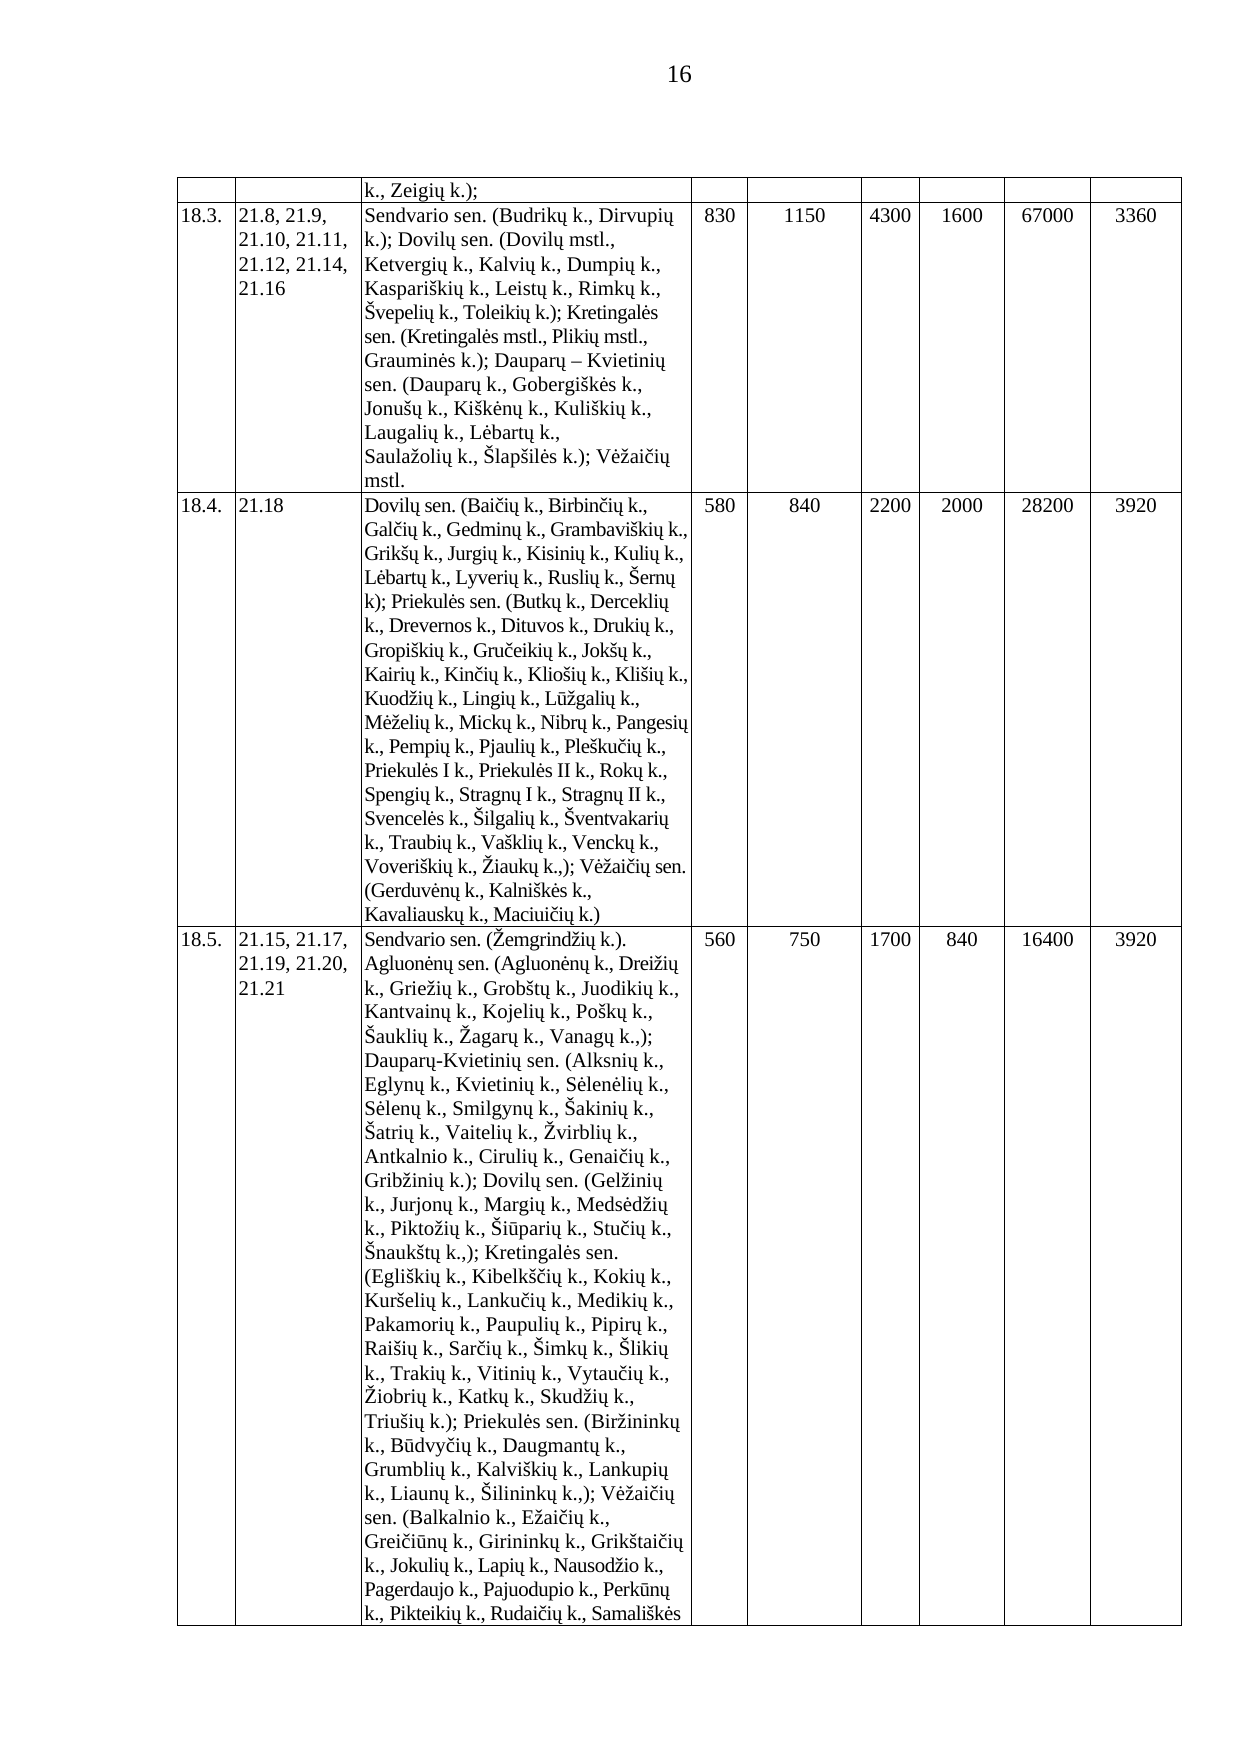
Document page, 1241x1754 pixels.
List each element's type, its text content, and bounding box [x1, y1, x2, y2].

table_cell 18.3. [178, 203, 235, 492]
table_cell [862, 178, 919, 202]
table_cell 1700 [862, 927, 919, 1625]
table_cell 21.18 [236, 493, 361, 926]
table_cell 21.15, 21.17, 21.19, 21.20, 21.21 [236, 927, 361, 1625]
table_cell [692, 178, 747, 202]
table_cell 3360 [1091, 203, 1181, 492]
table_cell 18.4. [178, 493, 235, 926]
table_cell 1600 [920, 203, 1004, 492]
table_cell 4300 [862, 203, 919, 492]
table_cell 16400 [1005, 927, 1090, 1625]
table_cell 840 [748, 493, 861, 926]
table_cell 750 [748, 927, 861, 1625]
table_cell [1091, 178, 1181, 202]
table_cell [920, 178, 1004, 202]
table_cell [178, 178, 235, 202]
table_cell 560 [692, 927, 747, 1625]
table_cell Dovilų sen. (Baičių k., Birbinčių k., Galčių k., Gedminų k., Grambaviškių k., Grikšų k., Jurgių k., Kisinių k., Kulių k., Lėbartų k., Lyverių k., Ruslių k., Šernų k); Priekulės sen. (Butkų k., Derceklių k., Drevernos k., Dituvos k., Drukių k., Gropiškių k., Gručeikių k., Jokšų k., Kairių k., Kinčių k., Kliošių k., Klišių k., Kuodžių k., Lingių k., Lūžgalių k., Mėželių k., Mickų k., Nibrų k., Pangesių k., Pempių k., Pjaulių k., Pleškučių k., Priekulės I k., Priekulės II k., Rokų k., Spengių k., Stragnų I k., Stragnų II k., Svencelės k., Šilgalių k., Šventvakarių k., Traubių k., Vašklių k., Venckų k., Voveriškių k., Žiaukų k.,); Vėžaičių sen. (Gerduvėnų k., Kalniškės k., Kavaliauskų k., Maciuičių k.) [362, 493, 691, 926]
table_cell 580 [692, 493, 747, 926]
table_cell 28200 [1005, 493, 1090, 926]
table_cell Sendvario sen. (Budrikų k., Dirvupių k.); Dovilų sen. (Dovilų mstl., Ketvergių k., Kalvių k., Dumpių k., Kaspariškių k., Leistų k., Rimkų k., Švepelių k., Toleikių k.); Kretingalės sen. (Kretingalės mstl., Plikių mstl., Grauminės k.); Dauparų – Kvietinių sen. (Dauparų k., Gobergiškės k., Jonušų k., Kiškėnų k., Kuliškių k., Laugalių k., Lėbartų k., Saulažolių k., Šlapšilės k.); Vėžaičių mstl. [362, 203, 691, 492]
table_cell 67000 [1005, 203, 1090, 492]
table_cell 1150 [748, 203, 861, 492]
table_cell 18.5. [178, 927, 235, 1625]
table_cell 21.8, 21.9, 21.10, 21.11, 21.12, 21.14, 21.16 [236, 203, 361, 492]
table_cell 3920 [1091, 927, 1181, 1625]
table_cell 840 [920, 927, 1004, 1625]
table_cell k., Zeigių k.); [362, 178, 691, 202]
table_cell [236, 178, 361, 202]
table_cell 3920 [1091, 493, 1181, 926]
table_cell 2000 [920, 493, 1004, 926]
table_cell 830 [692, 203, 747, 492]
table_cell [1005, 178, 1090, 202]
table_cell 2200 [862, 493, 919, 926]
table_cell Sendvario sen. (Žemgrindžių k.). Agluonėnų sen. (Agluonėnų k., Dreižių k., Griežių k., Grobštų k., Juodikių k., Kantvainų k., Kojelių k., Poškų k., Šauklių k., Žagarų k., Vanagų k.,); Dauparų-Kvietinių sen. (Alksnių k., Eglynų k., Kvietinių k., Sėlenėlių k., Sėlenų k., Smilgynų k., Šakinių k., Šatrių k., Vaitelių k., Žvirblių k., Antkalnio k., Cirulių k., Genaičių k., Gribžinių k.); Dovilų sen. (Gelžinių k., Jurjonų k., Margių k., Medsėdžių k., Piktožių k., Šiūparių k., Stučių k., Šnaukštų k.,); Kretingalės sen. (Egliškių k., Kibelkščių k., Kokių k., Kuršelių k., Lankučių k., Medikių k., Pakamorių k., Paupulių k., Pipirų k., Raišių k., Sarčių k., Šimkų k., Šlikių k., Trakių k., Vitinių k., Vytaučių k., Žiobrių k., Katkų k., Skudžių k., Triušių k.); Priekulės sen. (Biržininkų k., Būdvyčių k., Daugmantų k., Grumblių k., Kalviškių k., Lankupių k., Liaunų k., Šilininkų k.,); Vėžaičių sen. (Balkalnio k., Ežaičių k., Greičiūnų k., Girininkų k., Grikštaičių k., Jokulių k., Lapių k., Nausodžio k., Pagerdaujo k., Pajuodupio k., Perkūnų k., Pikteikių k., Rudaičių k., Samališkės [362, 927, 691, 1625]
table_cell [748, 178, 861, 202]
